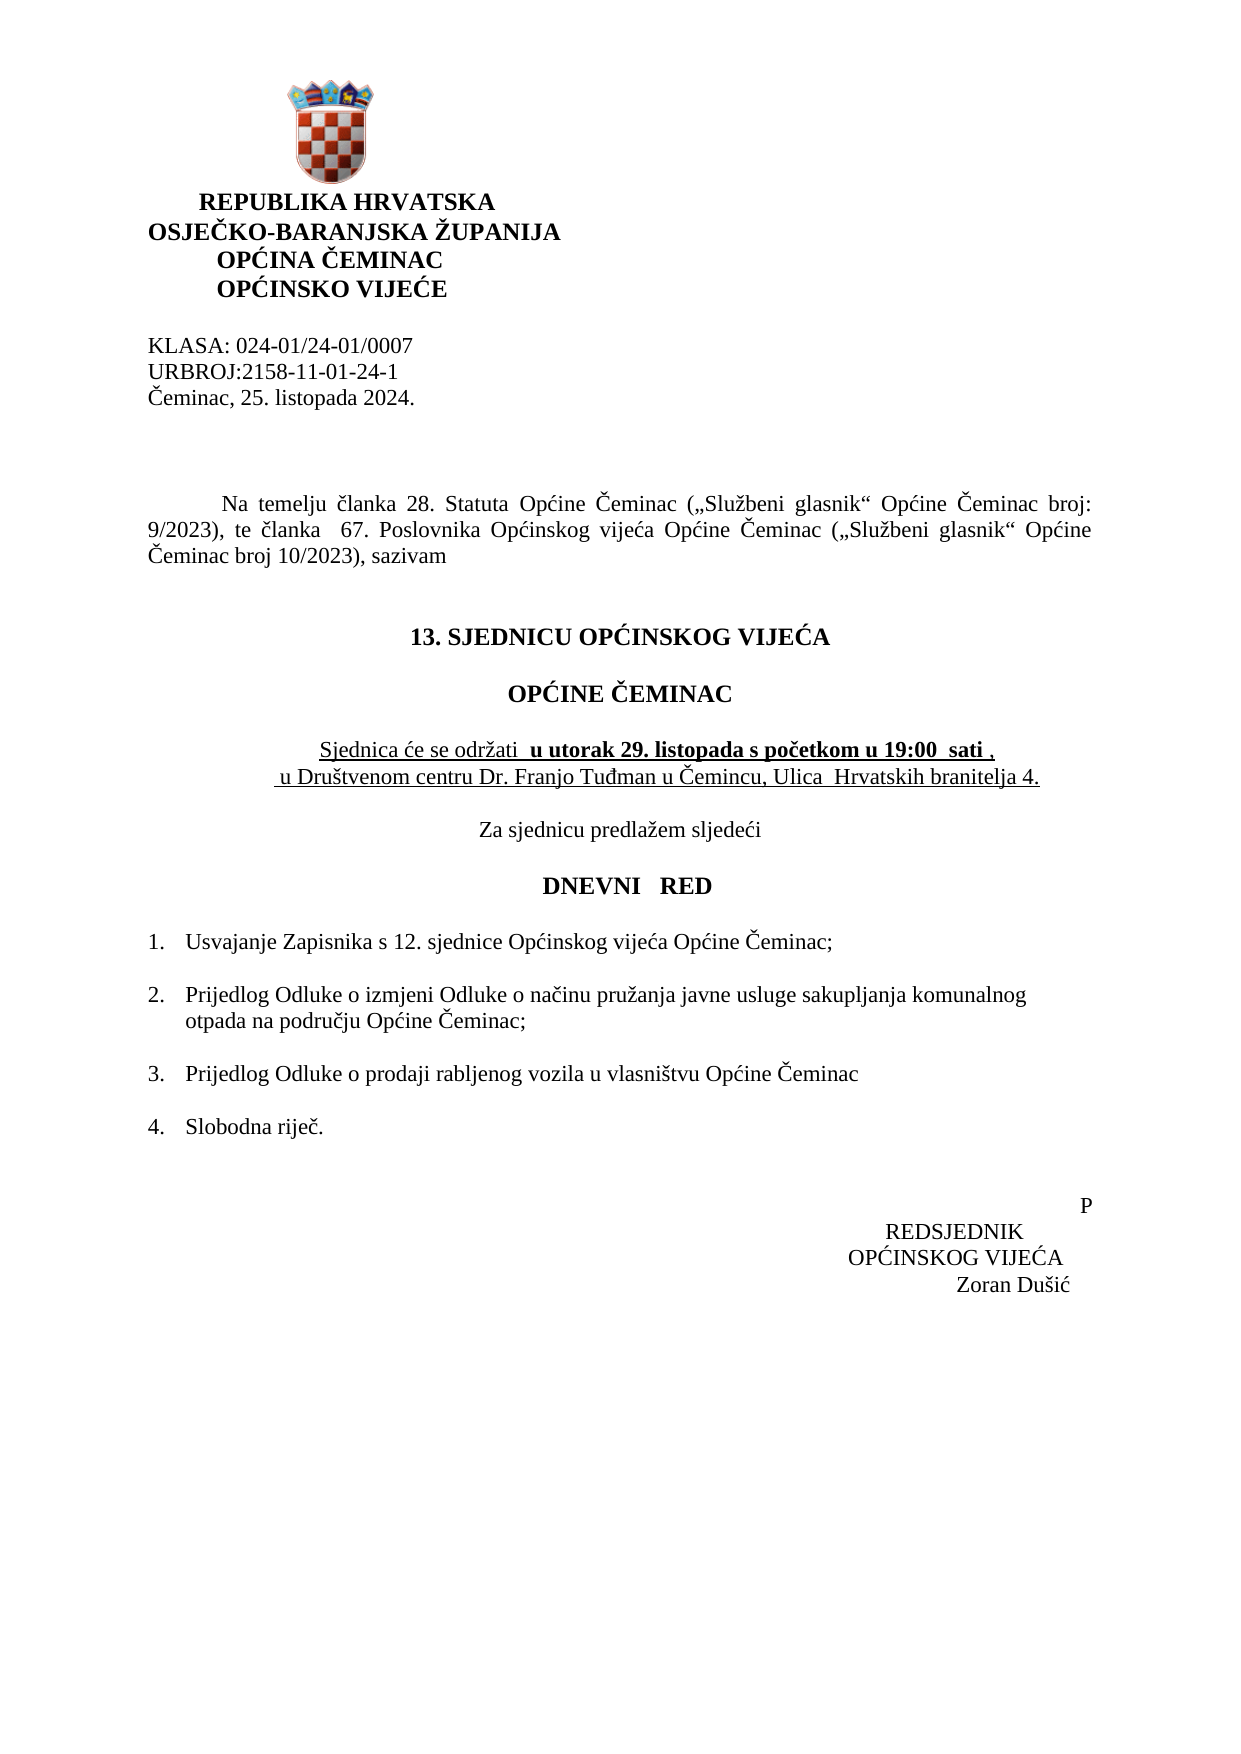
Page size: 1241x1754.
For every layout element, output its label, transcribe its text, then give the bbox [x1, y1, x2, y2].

text u Društvenom centru Dr. Franjo Tuđman u Čemincu, Ulica Hrvatskih branitelja 4. [148, 763, 1093, 789]
list Slobodna riječ. [148, 1113, 1093, 1139]
list Usvajanje Zapisnika s 12. sjednice Općinskog vijeća Općine Čeminac; [148, 928, 1093, 954]
text OPĆINSKOG VIJEĆA [797, 1244, 1093, 1271]
text OPĆINSKO VIJEĆE [148, 274, 1093, 303]
text Zoran Dušić [354, 1271, 1093, 1297]
text 13. SJEDNICU OPĆINSKOG VIJEĆA [148, 622, 1093, 650]
text OPĆINE ČEMINAC [148, 679, 1093, 708]
text Sjednica će se održati u utorak 29. listopada s početkom u 19:00 sati , [148, 737, 1093, 763]
list Prijedlog Odluke o prodaji rabljenog vozila u vlasništvu Općine Čeminac [148, 1060, 1093, 1086]
text Za sjednicu predlažem sljedeći [148, 816, 1093, 842]
text Na temelju članka 28. Statuta Općine Čeminac („Službeni glasnik“ Općine Čeminac broj: 9/2023), te članka 67. Poslovnika Općinskog vijeća Općine Čeminac („Službeni glasnik“ Općine Čeminac broj 10/2023), sazivam [148, 490, 1093, 569]
text DNEVNI RED [162, 871, 1093, 899]
list Prijedlog Odluke o izmjeni Odluke o načinu pružanja javne usluge sakupljanja komunalnog otpada na području Općine Čeminac; [148, 981, 1093, 1034]
text OPĆINA ČEMINAC [148, 245, 1093, 274]
text PREDSJEDNIK [885, 1192, 1093, 1244]
text REPUBLIKA HRVATSKA [148, 183, 1093, 217]
text Čeminac, 25. listopada 2024. [148, 384, 1093, 411]
text URBROJ:2158-11-01-24-1 [148, 358, 1093, 384]
text KLASA: 024-01/24-01/0007 [148, 332, 1093, 358]
text OSJEČKO-BARANJSKA ŽUPANIJA [148, 217, 1093, 245]
